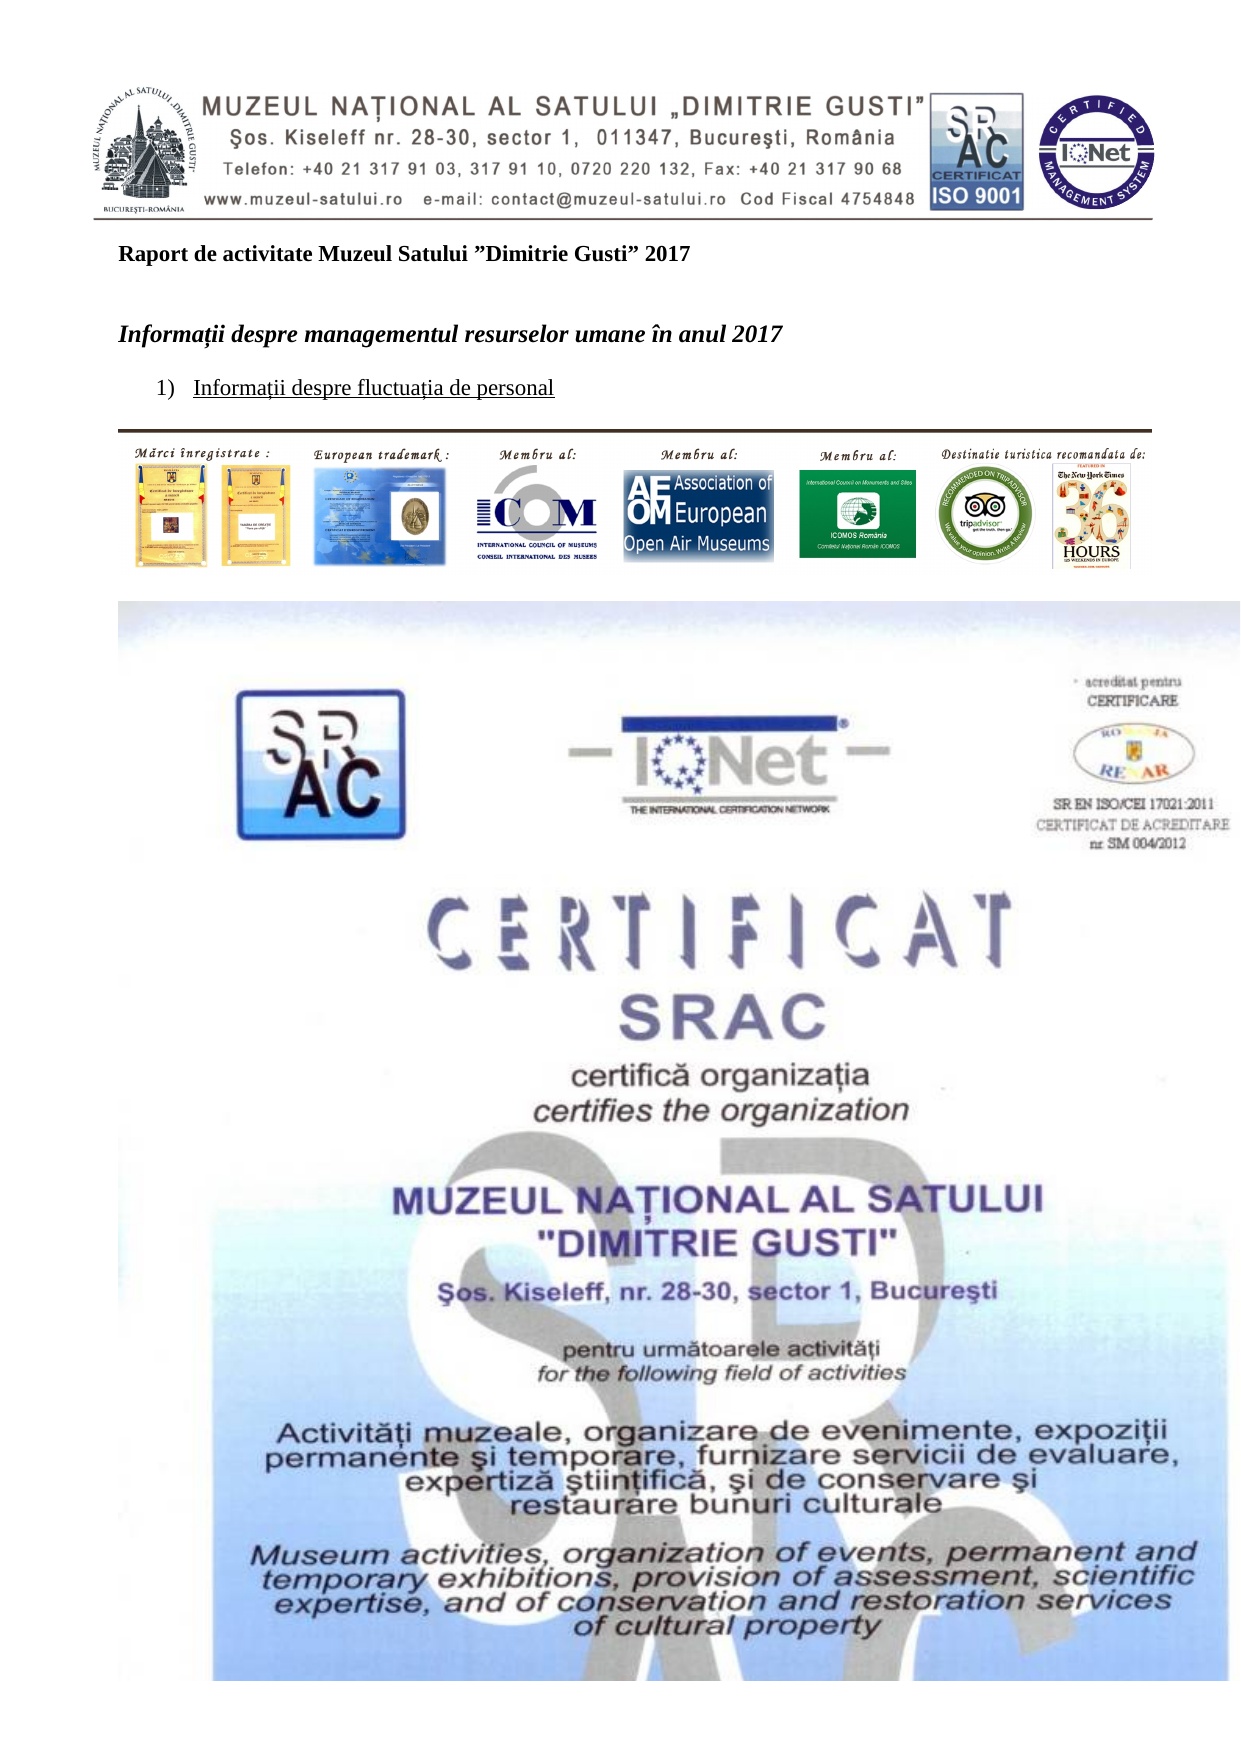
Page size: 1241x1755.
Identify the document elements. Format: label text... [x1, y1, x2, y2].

list Informații despre fluctuația de personal [156, 374, 1163, 400]
text Raport de activitate Muzeul Satului ”Dimitrie Gusti” 2017 [118, 134, 1163, 266]
text Informații despre managementul resurselor umane în anul 2017 [118, 319, 1163, 347]
